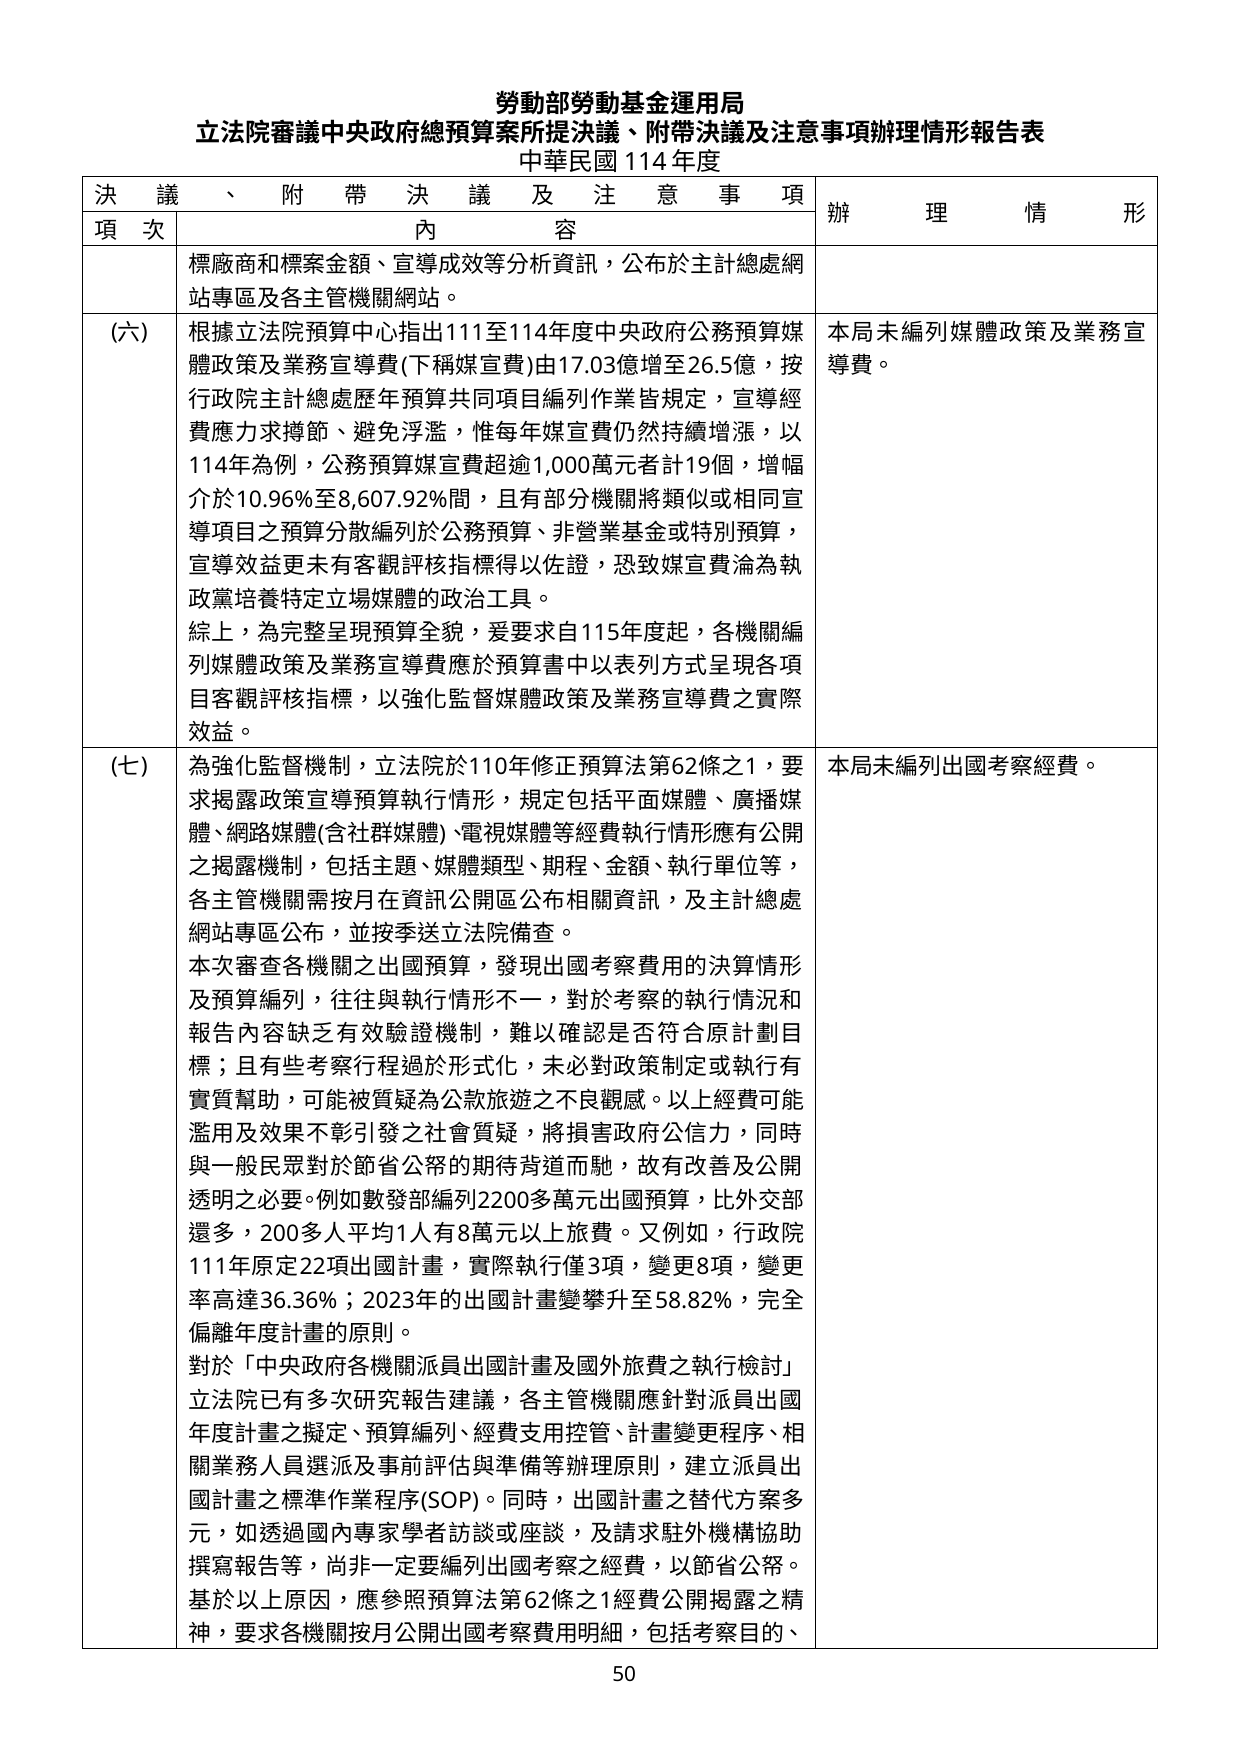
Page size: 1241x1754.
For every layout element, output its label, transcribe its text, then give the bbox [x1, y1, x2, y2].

table_cell 本局未編列媒體政策及業務宣導費。 [816, 314, 1157, 747]
table_cell 項次 [83, 212, 176, 245]
table_cell 標廠商和標案金額、宣導成效等分析資訊，公布於主計總處網站專區及各主管機關網站。 [177, 246, 815, 313]
table_cell 為強化監督機制，立法院於110年修正預算法第62條之1，要求揭露政策宣導預算執行情形，規定包括平面媒體、廣播媒體、網路媒體(含社群媒體)、電視媒體等經費執行情形應有公開之揭露機制，包括主題、媒體類型、期程、金額、執行單位等，各主管機關需按月在資訊公開區公布相關資訊，及主計總處網站專區公布，並按季送立法院備查。 本次審查各機關之出國預算，發現出國考察費用的決算情形及預算編列，往往與執行情形不一，對於考察的執行情況和報告內容缺乏有效驗證機制，難以確認是否符合原計劃目標；且有些考察行程過於形式化，未必對政策制定或執行有實質幫助，可能被質疑為公款旅遊之不良觀感。以上經費可能濫用及效果不彰引發之社會質疑，將損害政府公信力，同時與一般民眾對於節省公帑的期待背道而馳，故有改善及公開透明之必要。例如數發部編列2200多萬元出國預算，比外交部還多，200多人平均1人有8萬元以上旅費。又例如，行政院111年原定22項出國計畫，實際執行僅3項，變更8項，變更率高達36.36%；2023年的出國計畫變攀升至58.82%，完全偏離年度計畫的原則。 對於「中央政府各機關派員出國計畫及國外旅費之執行檢討」立法院已有多次研究報告建議，各主管機關應針對派員出國年度計畫之擬定、預算編列、經費支用控管、計畫變更程序、相關業務人員選派及事前評估與準備等辦理原則，建立派員出國計畫之標準作業程序(SOP)。同時，出國計畫之替代方案多元，如透過國內專家學者訪談或座談，及請求駐外機構協助撰寫報告等，尚非一定要編列出國考察之經費，以節省公帑。 基於以上原因，應參照預算法第62條之1經費公開揭露之精神，要求各機關按月公開出國考察費用明細，包括考察目的、 [177, 748, 815, 1648]
table_cell 根據立法院預算中心指出111至114年度中央政府公務預算媒體政策及業務宣導費(下稱媒宣費)由17.03億增至26.5億，按行政院主計總處歷年預算共同項目編列作業皆規定，宣導經費應力求撙節、避免浮濫，惟每年媒宣費仍然持續增漲，以114年為例，公務預算媒宣費超逾1,000萬元者計19個，增幅介於10.96%至8,607.92%間，且有部分機關將類似或相同宣導項目之預算分散編列於公務預算、非營業基金或特別預算，宣導效益更未有客觀評核指標得以佐證，恐致媒宣費淪為執政黨培養特定立場媒體的政治工具。 綜上，為完整呈現預算全貌，爰要求自115年度起，各機關編列媒體政策及業務宣導費應於預算書中以表列方式呈現各項目客觀評核指標，以強化監督媒體政策及業務宣導費之實際效益。 [177, 314, 815, 747]
table_cell [83, 246, 176, 313]
table_header 辦理情形 [816, 177, 1157, 245]
table_header 決議、附帶決議及注意事項 [83, 177, 815, 211]
table_cell [816, 246, 1157, 313]
table_cell (七) [83, 748, 176, 1648]
table_cell (六) [83, 314, 176, 747]
table_cell 內 容 [177, 212, 815, 245]
table_cell 本局未編列出國考察經費。 [816, 748, 1157, 1648]
